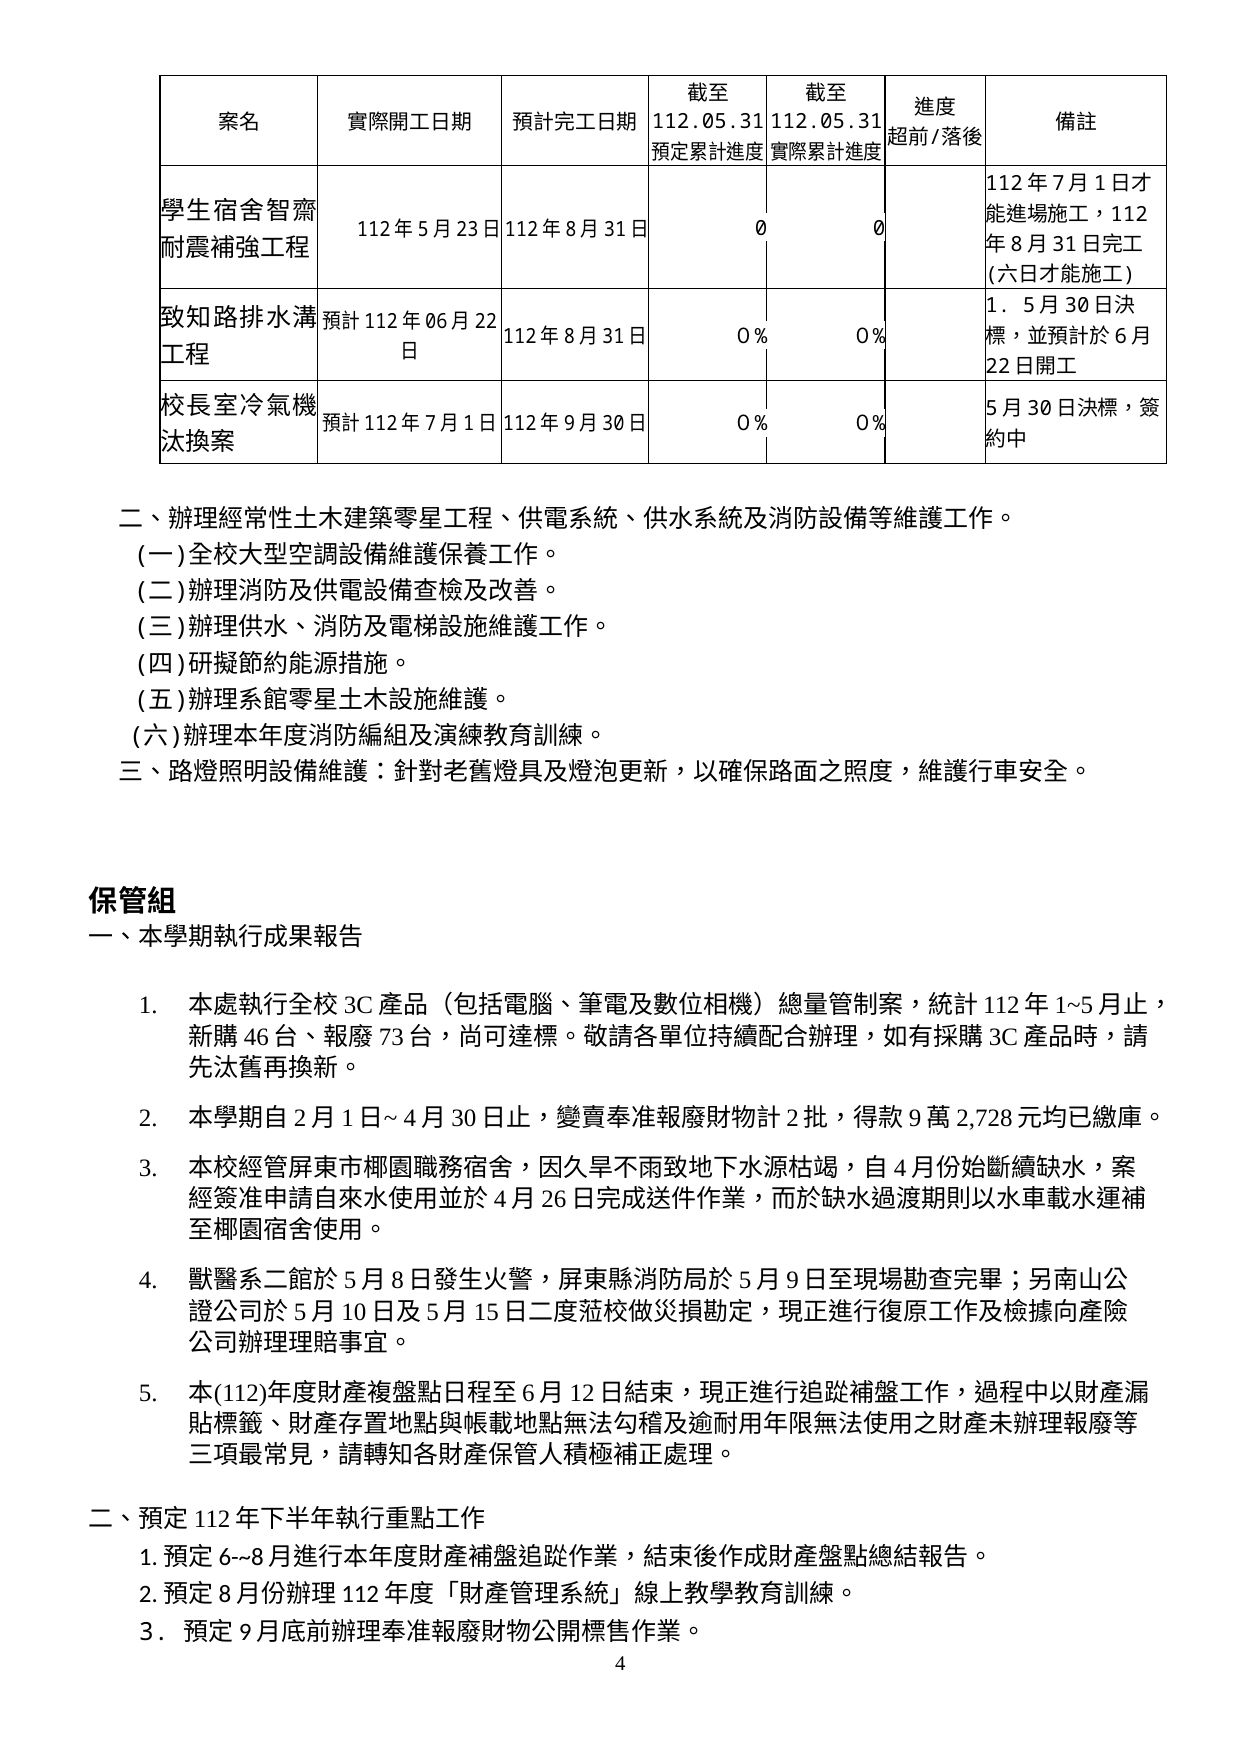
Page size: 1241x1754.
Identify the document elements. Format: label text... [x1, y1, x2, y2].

table_cell ０% [649, 289, 766, 380]
list 本學期自2月1日~ 4月30日止，變賣奉准報廢財物計2批，得款9萬2,728元均已繳庫。 [139, 1101, 1152, 1133]
table_cell 0 [767, 166, 884, 288]
table_cell 112年8月31日 [502, 166, 648, 288]
table_header 進度 超前/落後 [886, 76, 985, 165]
text (三)辦理供水、消防及電梯設施維護工作。 [89, 607, 1152, 643]
table_cell 致知路排水溝工程 [161, 289, 317, 380]
table_header 案名 [161, 76, 317, 165]
text 三、路燈照明設備維護：針對老舊燈具及燈泡更新，以確保路面之照度，維護行車安全。 [89, 752, 1152, 788]
table_cell [886, 289, 985, 380]
list 本校經管屏東市椰園職務宿舍，因久旱不雨致地下水源枯竭，自4月份始斷續缺水，案經簽准申請自來水使用並於4月26日完成送件作業，而於缺水過渡期則以水車載水運補至椰園宿舍使用。 [139, 1151, 1152, 1245]
table_cell 預計112年7月1日 [318, 381, 501, 463]
table_cell [886, 166, 985, 288]
table_cell 1. 5月30日決標，並預計於6月22日開工 [986, 289, 1166, 380]
text (五)辦理系館零星土木設施維護。 [89, 679, 1152, 716]
table_cell 112年5月23日 [318, 166, 501, 288]
text 二、預定112年下半年執行重點工作 [89, 1499, 1152, 1535]
table_cell 預計112年06月22日 [318, 289, 501, 380]
text 3. 預定9月底前辦理奉准報廢財物公開標售作業。 [139, 1610, 1152, 1648]
table_cell ０% [767, 289, 884, 380]
text (六)辦理本年度消防編組及演練教育訓練。 [89, 716, 1152, 752]
text 一、本學期執行成果報告 [89, 920, 1052, 951]
table_cell 學生宿舍智齋耐震補強工程 [161, 166, 317, 288]
text (二)辦理消防及供電設備查檢及改善。 [89, 571, 1152, 607]
list 獸醫系二館於5月8日發生火警，屏東縣消防局於5月9日至現場勘查完畢；另南山公證公司於5月10日及5月15日二度蒞校做災損勘定，現正進行復原工作及檢據向產險公司辦理理賠事宜。 [139, 1264, 1152, 1358]
list 本(112)年度財產複盤點日程至6月12日結束，現正進行追踨補盤工作，過程中以財產漏貼標籤、財產存置地點與帳載地點無法勾稽及逾耐用年限無法使用之財產未辦理報廢等三項最常見，請轉知各財產保管人積極補正處理。 [139, 1376, 1152, 1470]
table_cell ０% [767, 381, 884, 463]
table_header 截至112.05.31 預定累計進度 [649, 76, 766, 165]
table_cell 校長室冷氣機汰換案 [161, 381, 317, 463]
table_header 實際開工日期 [318, 76, 501, 165]
table_cell [886, 381, 985, 463]
text (一)全校大型空調設備維護保養工作。 [89, 534, 1152, 571]
table_cell ０% [649, 381, 766, 463]
list 本處執行全校3C產品（包括電腦、筆電及數位相機）總量管制案，統計112年1~5月止，新購46台、報廢73台，尚可達標。敬請各單位持續配合辦理，如有採購3C產品時，請先汰舊再換新。 [139, 989, 1152, 1083]
text (四)研擬節約能源措施。 [89, 643, 1152, 679]
table_header 備註 [986, 76, 1166, 165]
table_cell 112年7月1日才能進場施工，112年8月31日完工(六日才能施工) [986, 166, 1166, 288]
table_cell 112年8月31日 [502, 289, 648, 380]
table_cell 112年9月30日 [502, 381, 648, 463]
text 保管組 [89, 878, 1152, 920]
text 2. 預定8月份辦理112年度「財產管理系統」線上教學教育訓練。 [139, 1573, 1152, 1610]
table_cell 5月30日決標，簽約中 [986, 381, 1166, 463]
table_cell 0 [649, 166, 766, 288]
text 二、辦理經常性土木建築零星工程、供電系統、供水系統及消防設備等維護工作。 [101, 498, 1152, 534]
table_header 截至112.05.31 實際累計進度 [767, 76, 884, 165]
table_header 預計完工日期 [502, 76, 648, 165]
text 1. 預定6-~8月進行本年度財產補盤追踨作業，結束後作成財產盤點總結報告。 [139, 1535, 1152, 1573]
